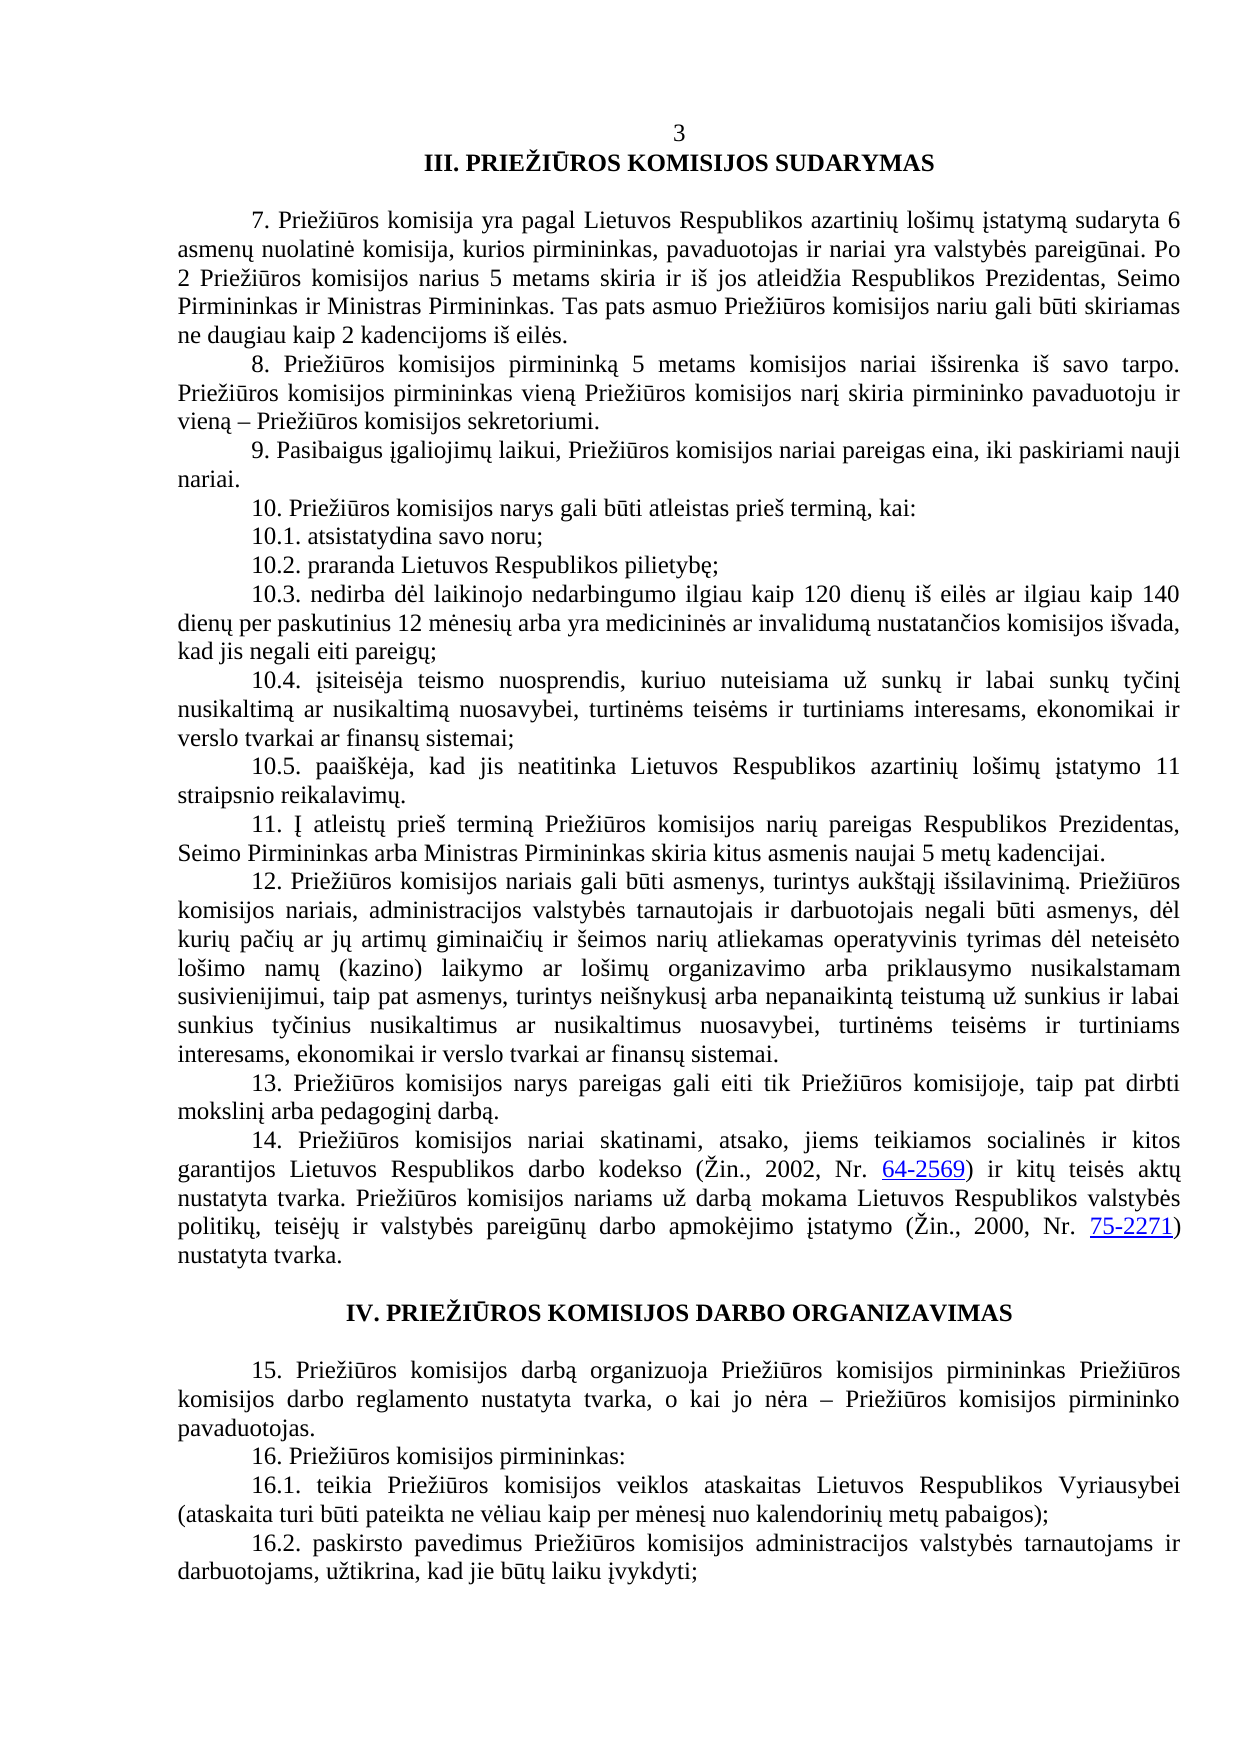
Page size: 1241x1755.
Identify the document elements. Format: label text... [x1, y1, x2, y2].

text 14. Priežiūros komisijos nariai skatinami, atsako, jiems teikiamos socialinės ir kitos garantijos Lietuvos Respublikos darbo kodekso (Žin., 2002, Nr. 64-2569) ir kitų teisės aktų nustatyta tvarka. Priežiūros komisijos nariams už darbą mokama Lietuvos Respublikos valstybės politikų, teisėjų ir valstybės pareigūnų darbo apmokėjimo įstatymo (Žin., 2000, Nr. 75-2271) nustatyta tvarka. [177, 1125, 1181, 1269]
text 10.1. atsistatydina savo noru; [177, 521, 1181, 550]
text 15. Priežiūros komisijos darbą organizuoja Priežiūros komisijos pirmininkas Priežiūros komisijos darbo reglamento nustatyta tvarka, o kai jo nėra – Priežiūros komisijos pirmininko pavaduotojas. [177, 1355, 1181, 1441]
text 16.2. paskirsto pavedimus Priežiūros komisijos administracijos valstybės tarnautojams ir darbuotojams, užtikrina, kad jie būtų laiku įvykdyti; [177, 1528, 1181, 1585]
text III. PRIEŽIŪROS KOMISIJOS SUDARYMAS [177, 148, 1181, 176]
text 10.4. įsiteisėja teismo nuosprendis, kuriuo nuteisiama už sunkų ir labai sunkų tyčinį nusikaltimą ar nusikaltimą nuosavybei, turtinėms teisėms ir turtiniams interesams, ekonomikai ir verslo tvarkai ar finansų sistemai; [177, 665, 1181, 751]
text 10.2. praranda Lietuvos Respublikos pilietybę; [177, 550, 1181, 579]
text 10.5. paaiškėja, kad jis neatitinka Lietuvos Respublikos azartinių lošimų įstatymo 11 straipsnio reikalavimų. [177, 751, 1181, 809]
text 12. Priežiūros komisijos nariais gali būti asmenys, turintys aukštąjį išsilavinimą. Priežiūros komisijos nariais, administracijos valstybės tarnautojais ir darbuotojais negali būti asmenys, dėl kurių pačių ar jų artimų giminaičių ir šeimos narių atliekamas operatyvinis tyrimas dėl neteisėto lošimo namų (kazino) laikymo ar lošimų organizavimo arba priklausymo nusikalstamam susivienijimui, taip pat asmenys, turintys neišnykusį arba nepanaikintą teistumą už sunkius ir labai sunkius tyčinius nusikaltimus ar nusikaltimus nuosavybei, turtinėms teisėms ir turtiniams interesams, ekonomikai ir verslo tvarkai ar finansų sistemai. [177, 866, 1181, 1068]
text 8. Priežiūros komisijos pirmininką 5 metams komisijos nariai išsirenka iš savo tarpo. Priežiūros komisijos pirmininkas vieną Priežiūros komisijos narį skiria pirmininko pavaduotoju ir vieną – Priežiūros komisijos sekretoriumi. [177, 349, 1181, 435]
text 16. Priežiūros komisijos pirmininkas: [177, 1441, 1181, 1470]
text 7. Priežiūros komisija yra pagal Lietuvos Respublikos azartinių lošimų įstatymą sudaryta 6 asmenų nuolatinė komisija, kurios pirmininkas, pavaduotojas ir nariai yra valstybės pareigūnai. Po 2 Priežiūros komisijos narius 5 metams skiria ir iš jos atleidžia Respublikos Prezidentas, Seimo Pirmininkas ir Ministras Pirmininkas. Tas pats asmuo Priežiūros komisijos nariu gali būti skiriamas ne daugiau kaip 2 kadencijoms iš eilės. [177, 205, 1181, 349]
text 10. Priežiūros komisijos narys gali būti atleistas prieš terminą, kai: [177, 493, 1181, 521]
text 9. Pasibaigus įgaliojimų laikui, Priežiūros komisijos nariai pareigas eina, iki paskiriami nauji nariai. [177, 435, 1181, 493]
text 16.1. teikia Priežiūros komisijos veiklos ataskaitas Lietuvos Respublikos Vyriausybei (ataskaita turi būti pateikta ne vėliau kaip per mėnesį nuo kalendorinių metų pabaigos); [177, 1470, 1181, 1528]
text 10.3. nedirba dėl laikinojo nedarbingumo ilgiau kaip 120 dienų iš eilės ar ilgiau kaip 140 dienų per paskutinius 12 mėnesių arba yra medicininės ar invalidumą nustatančios komisijos išvada, kad jis negali eiti pareigų; [177, 579, 1181, 665]
text 13. Priežiūros komisijos narys pareigas gali eiti tik Priežiūros komisijoje, taip pat dirbti mokslinį arba pedagoginį darbą. [177, 1068, 1181, 1125]
text IV. PRIEŽIŪROS KOMISIJOS DARBO ORGANIZAVIMAS [177, 1298, 1181, 1326]
text 11. Į atleistų prieš terminą Priežiūros komisijos narių pareigas Respublikos Prezidentas, Seimo Pirmininkas arba Ministras Pirmininkas skiria kitus asmenis naujai 5 metų kadencijai. [177, 809, 1181, 866]
